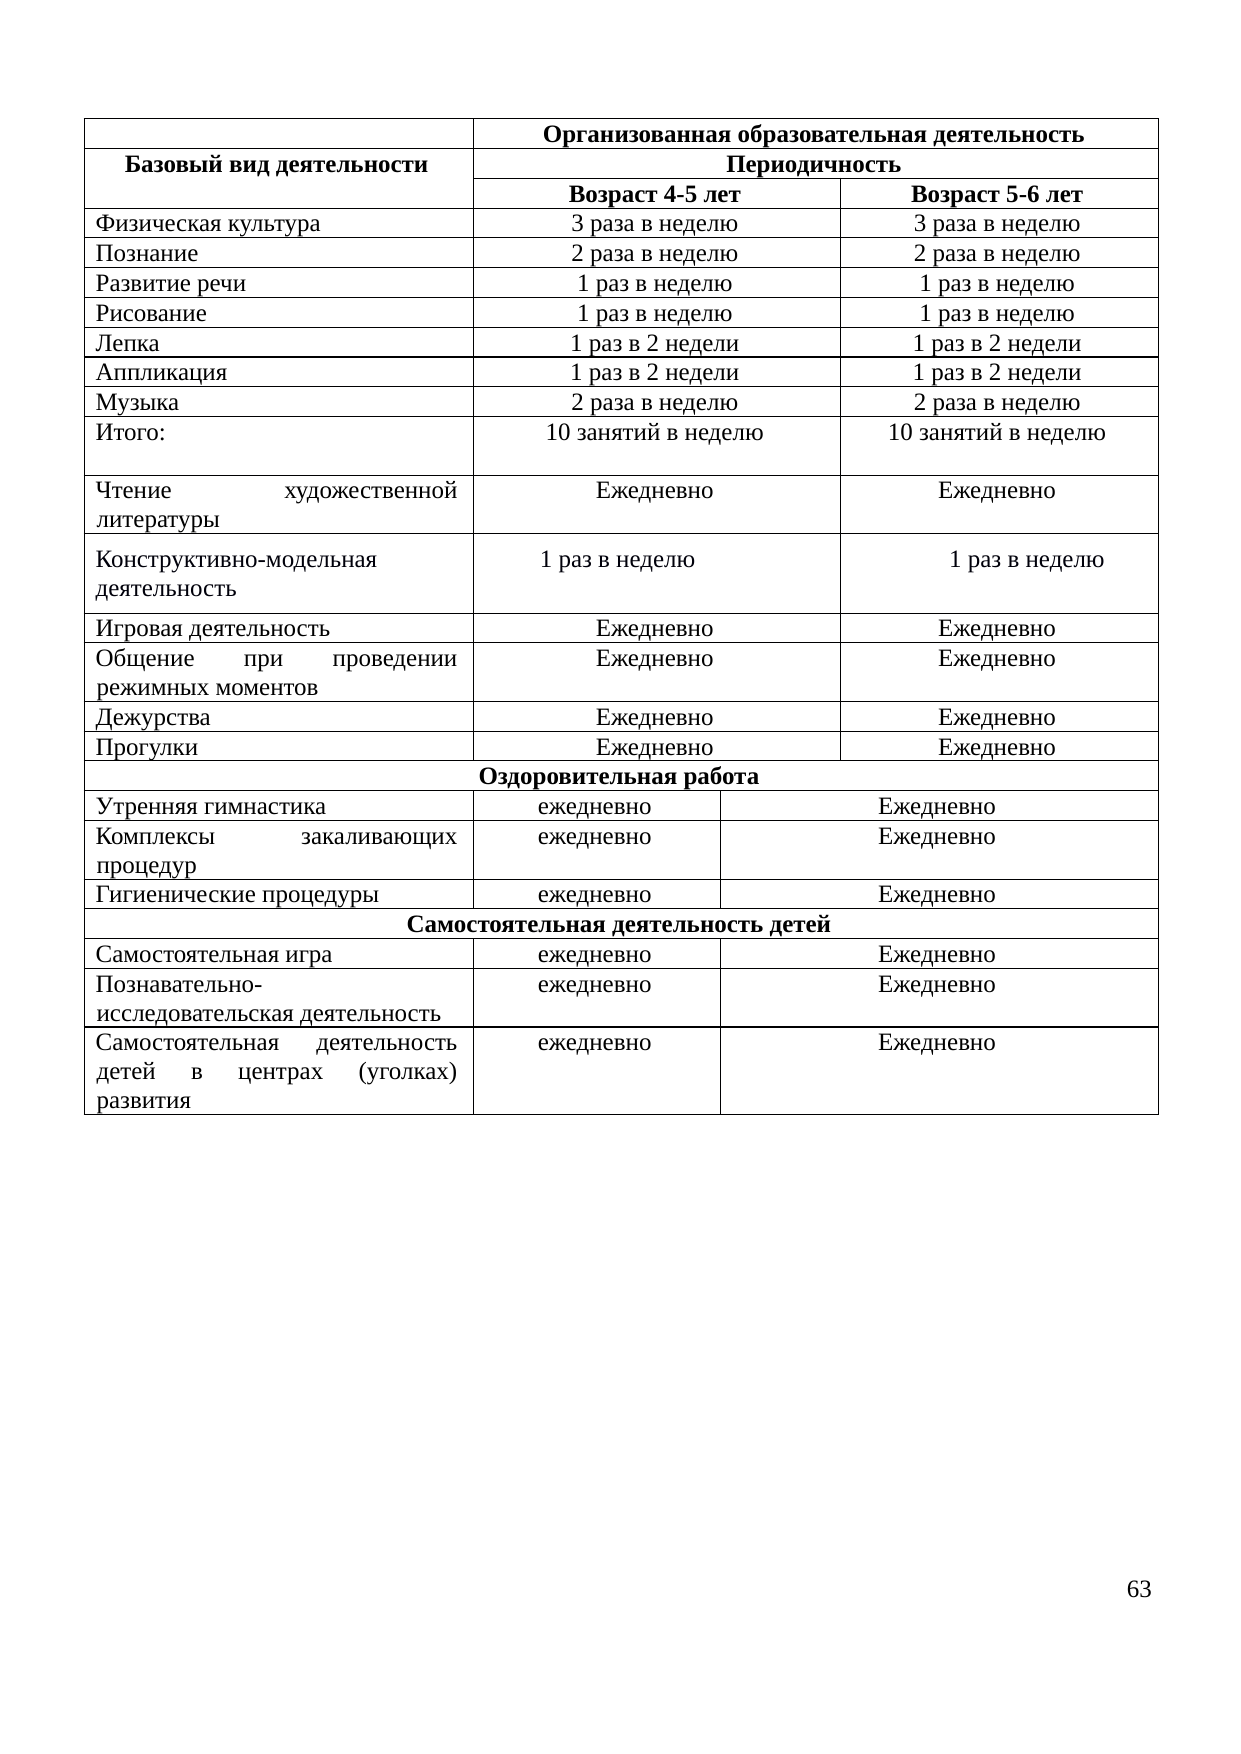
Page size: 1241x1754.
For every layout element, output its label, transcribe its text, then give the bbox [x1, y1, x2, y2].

table_cell Ежедневно [474, 702, 840, 731]
table_cell Возраст 5-6 лет [841, 179, 1158, 207]
table_cell Самостоятельная деятельность детей [85, 909, 1158, 938]
table_cell Ежедневно [841, 643, 1158, 701]
table_cell Прогулки [85, 732, 473, 760]
table_cell 3 раза в неделю [841, 209, 1158, 237]
table_cell Чтение художественной литературы [85, 476, 473, 533]
table_cell ежедневно [474, 1028, 720, 1114]
table_cell Игровая деятельность [85, 614, 473, 642]
table_cell 3 раза в неделю [474, 209, 840, 237]
table_cell 10 занятий в неделю [841, 417, 1158, 474]
table_cell Ежедневно [841, 614, 1158, 642]
table_cell Ежедневно [721, 1028, 1158, 1114]
table_cell Самостоятельная игра [85, 939, 473, 968]
table_cell Познание [85, 238, 473, 267]
table_cell 1 раз в неделю [474, 298, 840, 327]
table_cell Ежедневно [841, 476, 1158, 533]
table_cell 1 раз в неделю [474, 268, 840, 297]
table_cell ежедневно [474, 791, 720, 820]
table_cell Итого: [85, 417, 473, 474]
table_cell 2 раза в неделю [474, 238, 840, 267]
table_cell 1 раз в 2 недели [474, 328, 840, 356]
table_cell Ежедневно [721, 969, 1158, 1026]
table_cell 10 занятий в неделю [474, 417, 840, 474]
table_cell Ежедневно [474, 643, 840, 701]
table_cell Ежедневно [474, 732, 840, 760]
table_cell Музыка [85, 387, 473, 416]
table_header Организованная образовательная деятельность [474, 119, 1158, 148]
table_cell Ежедневно [721, 791, 1158, 820]
table_cell 1 раз в неделю [474, 534, 840, 612]
table_cell 1 раз в неделю [841, 534, 1158, 612]
table_cell Возраст 4-5 лет [474, 179, 840, 207]
table_cell Ежедневно [721, 880, 1158, 908]
table_cell Дежурства [85, 702, 473, 731]
table_cell Комплексы закаливающих процедур [85, 821, 473, 878]
table_cell ежедневно [474, 939, 720, 968]
table_cell Рисование [85, 298, 473, 327]
table_cell 2 раза в неделю [841, 238, 1158, 267]
table_cell Периодичность [474, 149, 1158, 178]
table_cell Общение при проведении режимных моментов [85, 643, 473, 701]
table_cell Ежедневно [474, 476, 840, 533]
table_cell Развитие речи [85, 268, 473, 297]
table_cell Ежедневно [721, 821, 1158, 878]
table_cell Аппликация [85, 358, 473, 386]
table_cell ежедневно [474, 880, 720, 908]
table_cell 2 раза в неделю [474, 387, 840, 416]
table_cell Самостоятельная деятельность детей в центрах (уголках) развития [85, 1028, 473, 1114]
table_cell ежедневно [474, 969, 720, 1026]
table_cell Оздоровительная работа [85, 761, 1158, 790]
table_cell Ежедневно [721, 939, 1158, 968]
table_cell 1 раз в неделю [841, 268, 1158, 297]
table_cell Ежедневно [474, 614, 840, 642]
table_cell ежедневно [474, 821, 720, 878]
table_header [85, 119, 473, 148]
table_cell 1 раз в неделю [841, 298, 1158, 327]
table_cell Познавательно-исследовательская деятельность [85, 969, 473, 1026]
table_cell 1 раз в 2 недели [841, 358, 1158, 386]
table_cell Ежедневно [841, 732, 1158, 760]
table_cell Утренняя гимнастика [85, 791, 473, 820]
table_cell 2 раза в неделю [841, 387, 1158, 416]
table_cell Физическая культура [85, 209, 473, 237]
table_cell Гигиенические процедуры [85, 880, 473, 908]
table_cell Ежедневно [841, 702, 1158, 731]
table_cell Лепка [85, 328, 473, 356]
table_cell Конструктивно-модельная деятельность [85, 534, 473, 612]
table_cell 1 раз в 2 недели [841, 328, 1158, 356]
table_cell 1 раз в 2 недели [474, 358, 840, 386]
table_cell Базовый вид деятельности [85, 149, 473, 207]
